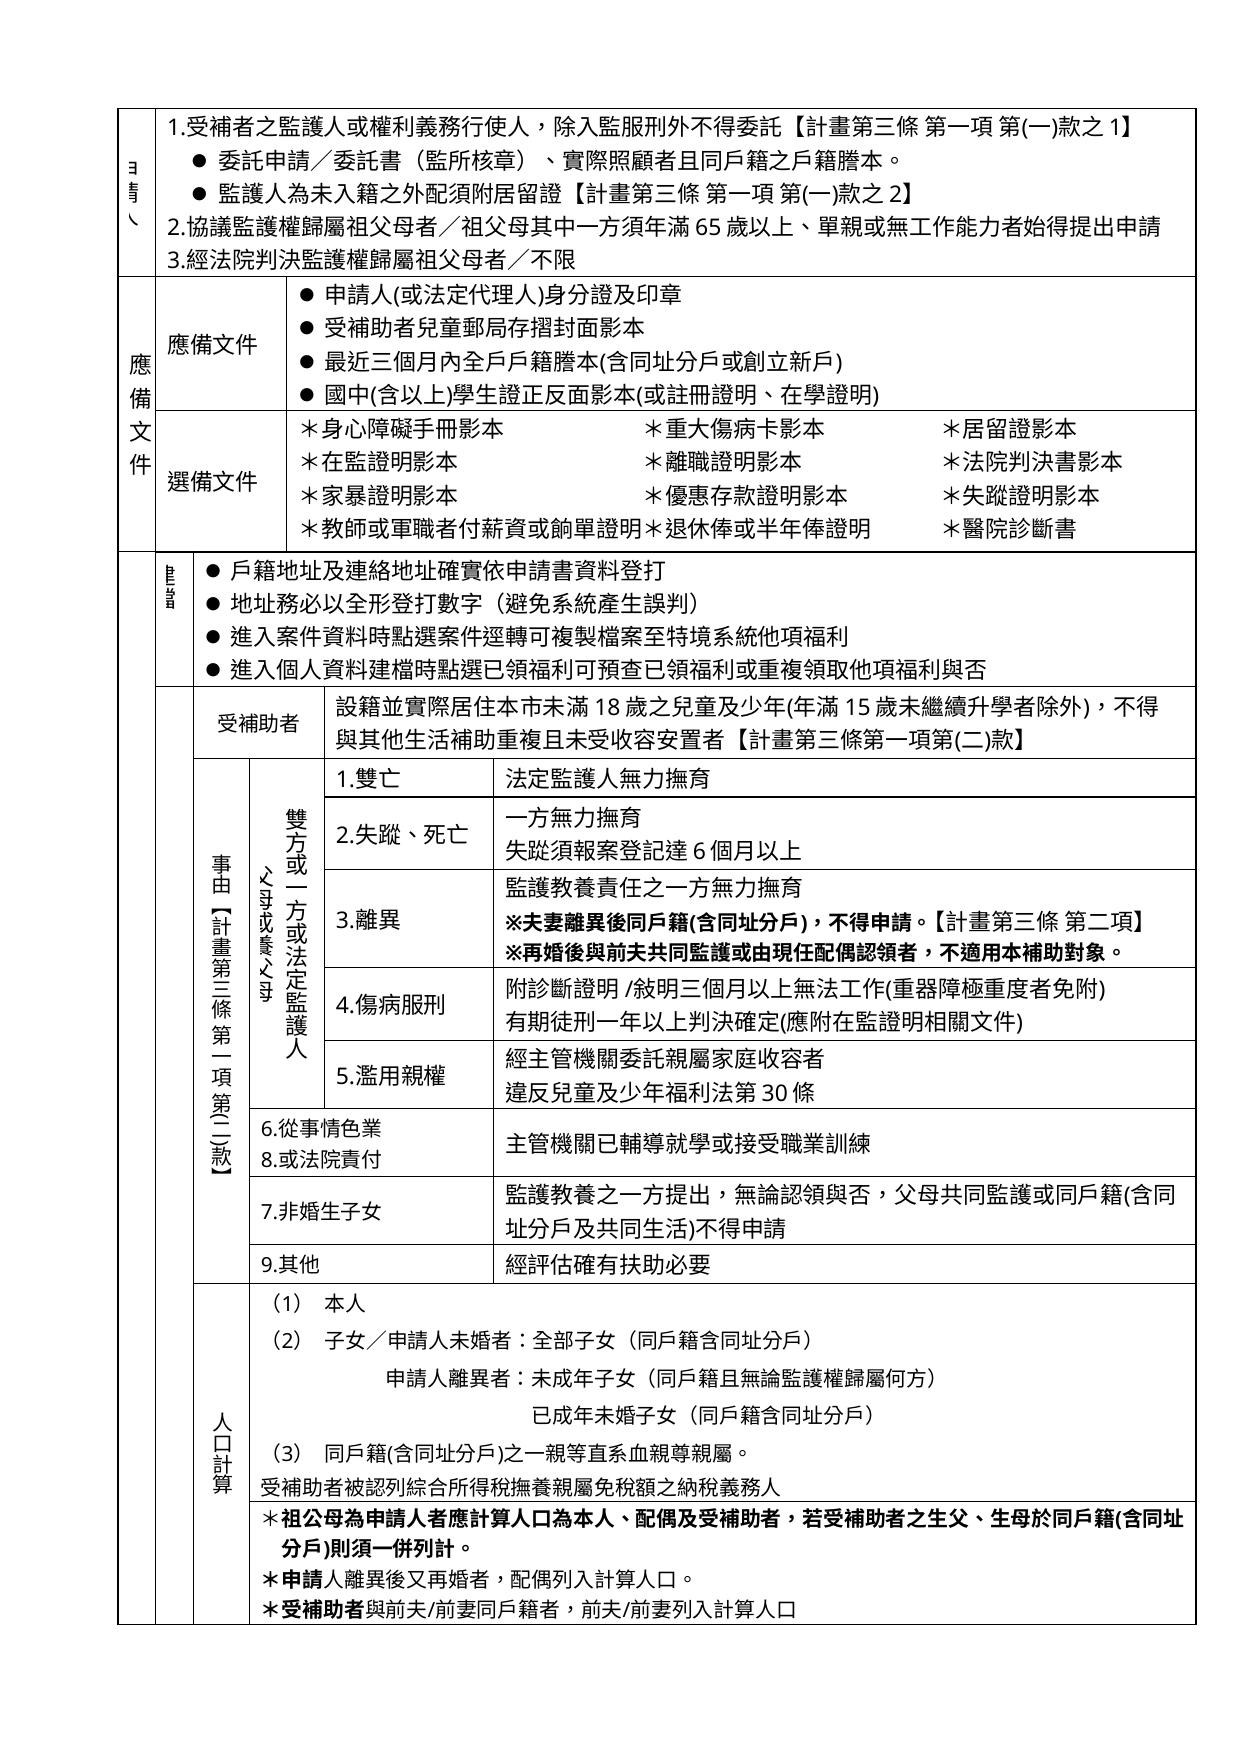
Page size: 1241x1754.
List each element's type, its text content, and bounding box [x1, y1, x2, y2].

table_cell 應備 文件 [119, 277, 155, 551]
table_cell 建檔 [156, 553, 193, 686]
table_cell 本人 子女／申請人未婚者：全部子女（同戶籍含同址分戶） 申請人離異者：未成年子女（同戶籍且無論監護權歸屬何方） 已成年未婚子女（同戶籍含同址分戶） 同戶籍(含同址分戶)之一親等直系血親尊親屬。 受補助者被認列綜合所得稅撫養親屬免稅額之納稅義務人 [250, 1284, 1195, 1501]
table_cell 選備文件 [156, 411, 286, 551]
table_cell 1.雙亡 [325, 759, 493, 796]
table_cell 申請人(或法定代理人)身分證及印章 受補助者兒童郵局存摺封面影本 最近三個月內全戶戶籍謄本(含同址分戶或創立新戶) 國中(含以上)學生證正反面影本(或註冊證明、在學證明) [287, 277, 1195, 410]
table_cell 6.從事情色業 8.或法院責付 [250, 1109, 493, 1176]
table_cell 經主管機關委託親屬家庭收容者 違反兒童及少年福利法第30條 [494, 1041, 1195, 1108]
table_cell 戶籍地址及連絡地址確實依申請書資料登打 地址務必以全形登打數字（避免系統產生誤判） 進入案件資料時點選案件逕轉可複製檔案至特境系統他項福利 進入個人資料建檔時點選已領福利可預查已領福利或重複領取他項福利與否 [194, 553, 1195, 686]
table_cell 附診斷證明 /敍明三個月以上無法工作(重器障極重度者免附) 有期徒刑一年以上判決確定(應附在監證明相關文件) [494, 968, 1195, 1039]
table_cell 申請人 [119, 109, 155, 276]
table_cell 一方無力撫育 失踨須報案登記達6個月以上 [494, 798, 1195, 869]
table_cell 經評估確有扶助必要 [494, 1245, 1195, 1282]
table_cell 4.傷病服刑 [325, 968, 493, 1039]
table_cell ＊祖公母為申請人者應計算人口為本人、配偶及受補助者，若受補助者之生父、生母於同戶籍(含同址分戶)則須一併列計。 ＊申請人離異後又再婚者，配偶列入計算人口。 ＊受補助者與前夫/前妻同戶籍者，前夫/前妻列入計算人口 [250, 1502, 1195, 1623]
table_cell 3.離異 [325, 870, 493, 967]
table_cell 5.濫用親權 [325, 1041, 493, 1108]
table_cell 人口計算 【計畫第五條第一項】 [194, 1284, 249, 1623]
table_cell 監護教養責任之一方無力撫育 ※夫妻離異後同戶籍(含同址分戶)，不得申請。【計畫第三條 第二項】 ※再婚後與前夫共同監護或由現任配偶認領者，不適用本補助對象。 [494, 870, 1195, 967]
table_cell 7.非婚生子女 [250, 1177, 493, 1244]
table_cell ＊身心障礙手冊影本 ＊重大傷病卡影本 ＊居留證影本 ＊在監證明影本 ＊離職證明影本 ＊法院判決書影本 ＊家暴證明影本 ＊優惠存款證明影本 ＊失蹤證明影本 ＊教師或軍職者付薪資或餉單證明＊退休俸或半年俸證明 ＊醫院診斷書 [287, 411, 1195, 551]
table_cell 應備文件 [156, 277, 286, 410]
table_cell 審核 [156, 687, 193, 1623]
table_cell 1.受補者之監護人或權利義務行使人，除入監服刑外不得委託【計畫第三條 第一項 第(一)款之1】 委託申請／委託書（監所核章）、實際照顧者且同戶籍之戶籍謄本。 監護人為未入籍之外配須附居留證【計畫第三條 第一項 第(一)款之2】 2.協議監護權歸屬祖父母者／祖父母其中一方須年滿65歲以上、單親或無工作能力者始得提出申請 3.經法院判決監護權歸屬祖父母者／不限 [156, 109, 1195, 276]
table_cell 事由【計畫第三條 第一項 第(二)款】 [194, 759, 249, 1282]
table_cell 設籍並實際居住本市未滿18歲之兒童及少年(年滿15歲未繼續升學者除外)，不得與其他生活補助重複且未受收容安置者【計畫第三條第一項第(二)款】 [325, 687, 1195, 758]
table_cell 主管機關已輔導就學或接受職業訓練 [494, 1109, 1195, 1176]
table_cell 9.其他 [250, 1245, 493, 1282]
table_cell 雙方或一方或法定監護人 父母或養父母 [250, 759, 324, 1108]
table_cell 作業要領( 一) [119, 552, 155, 1623]
table_cell 法定監護人無力撫育 [494, 759, 1195, 796]
table_cell 受補助者 [194, 687, 324, 758]
table_cell 2.失蹤、死亡 [325, 798, 493, 869]
table_cell 監護教養之一方提出，無論認領與否，父母共同監護或同戶籍(含同址分戶及共同生活)不得申請 [494, 1177, 1195, 1244]
